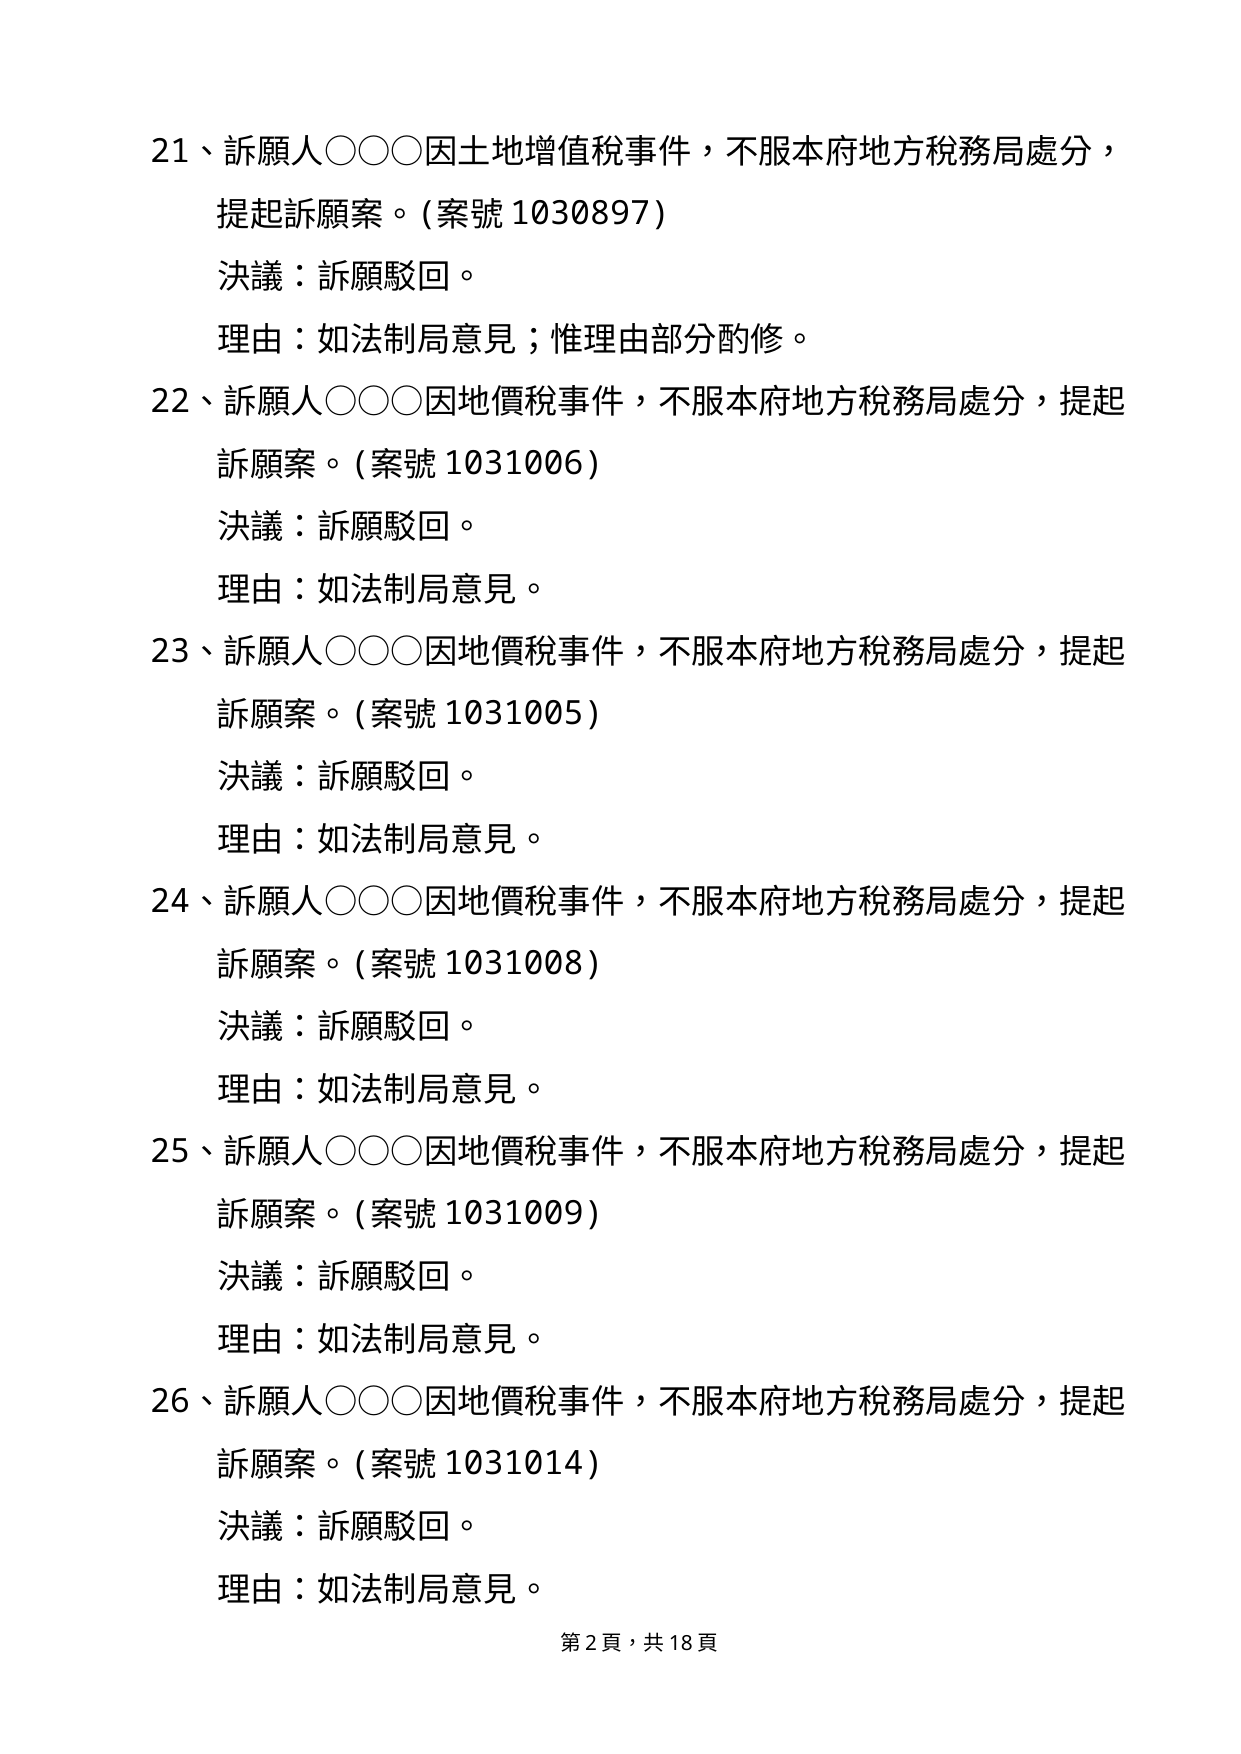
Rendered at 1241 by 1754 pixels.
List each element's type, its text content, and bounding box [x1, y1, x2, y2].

text 24、訴願人○○○因地價稅事件，不服本府地方稅務局處分，提起訴願案。(案號1031008) [150, 858, 1128, 983]
text 理由：如法制局意見；惟理由部分酌修。 [217, 295, 1128, 358]
text 理由：如法制局意見。 [217, 1295, 1128, 1358]
text 決議：訴願駁回。 [217, 733, 1128, 795]
text 決議：訴願駁回。 [217, 983, 1128, 1045]
text 理由：如法制局意見。 [217, 1545, 1128, 1608]
text 22、訴願人○○○因地價稅事件，不服本府地方稅務局處分，提起訴願案。(案號1031006) [150, 358, 1128, 483]
text 21、訴願人○○○因土地增值稅事件，不服本府地方稅務局處分，提起訴願案。(案號1030897) [150, 108, 1128, 233]
text 25、訴願人○○○因地價稅事件，不服本府地方稅務局處分，提起訴願案。(案號1031009) [150, 1108, 1128, 1233]
text 26、訴願人○○○因地價稅事件，不服本府地方稅務局處分，提起訴願案。(案號1031014) [150, 1358, 1128, 1483]
text 理由：如法制局意見。 [217, 545, 1128, 608]
text 理由：如法制局意見。 [217, 795, 1128, 858]
text 23、訴願人○○○因地價稅事件，不服本府地方稅務局處分，提起訴願案。(案號1031005) [150, 608, 1128, 733]
text 決議：訴願駁回。 [217, 1233, 1128, 1295]
text 決議：訴願駁回。 [217, 483, 1128, 545]
text 決議：訴願駁回。 [217, 233, 1128, 295]
text 決議：訴願駁回。 [217, 1483, 1128, 1545]
text 理由：如法制局意見。 [217, 1045, 1128, 1108]
